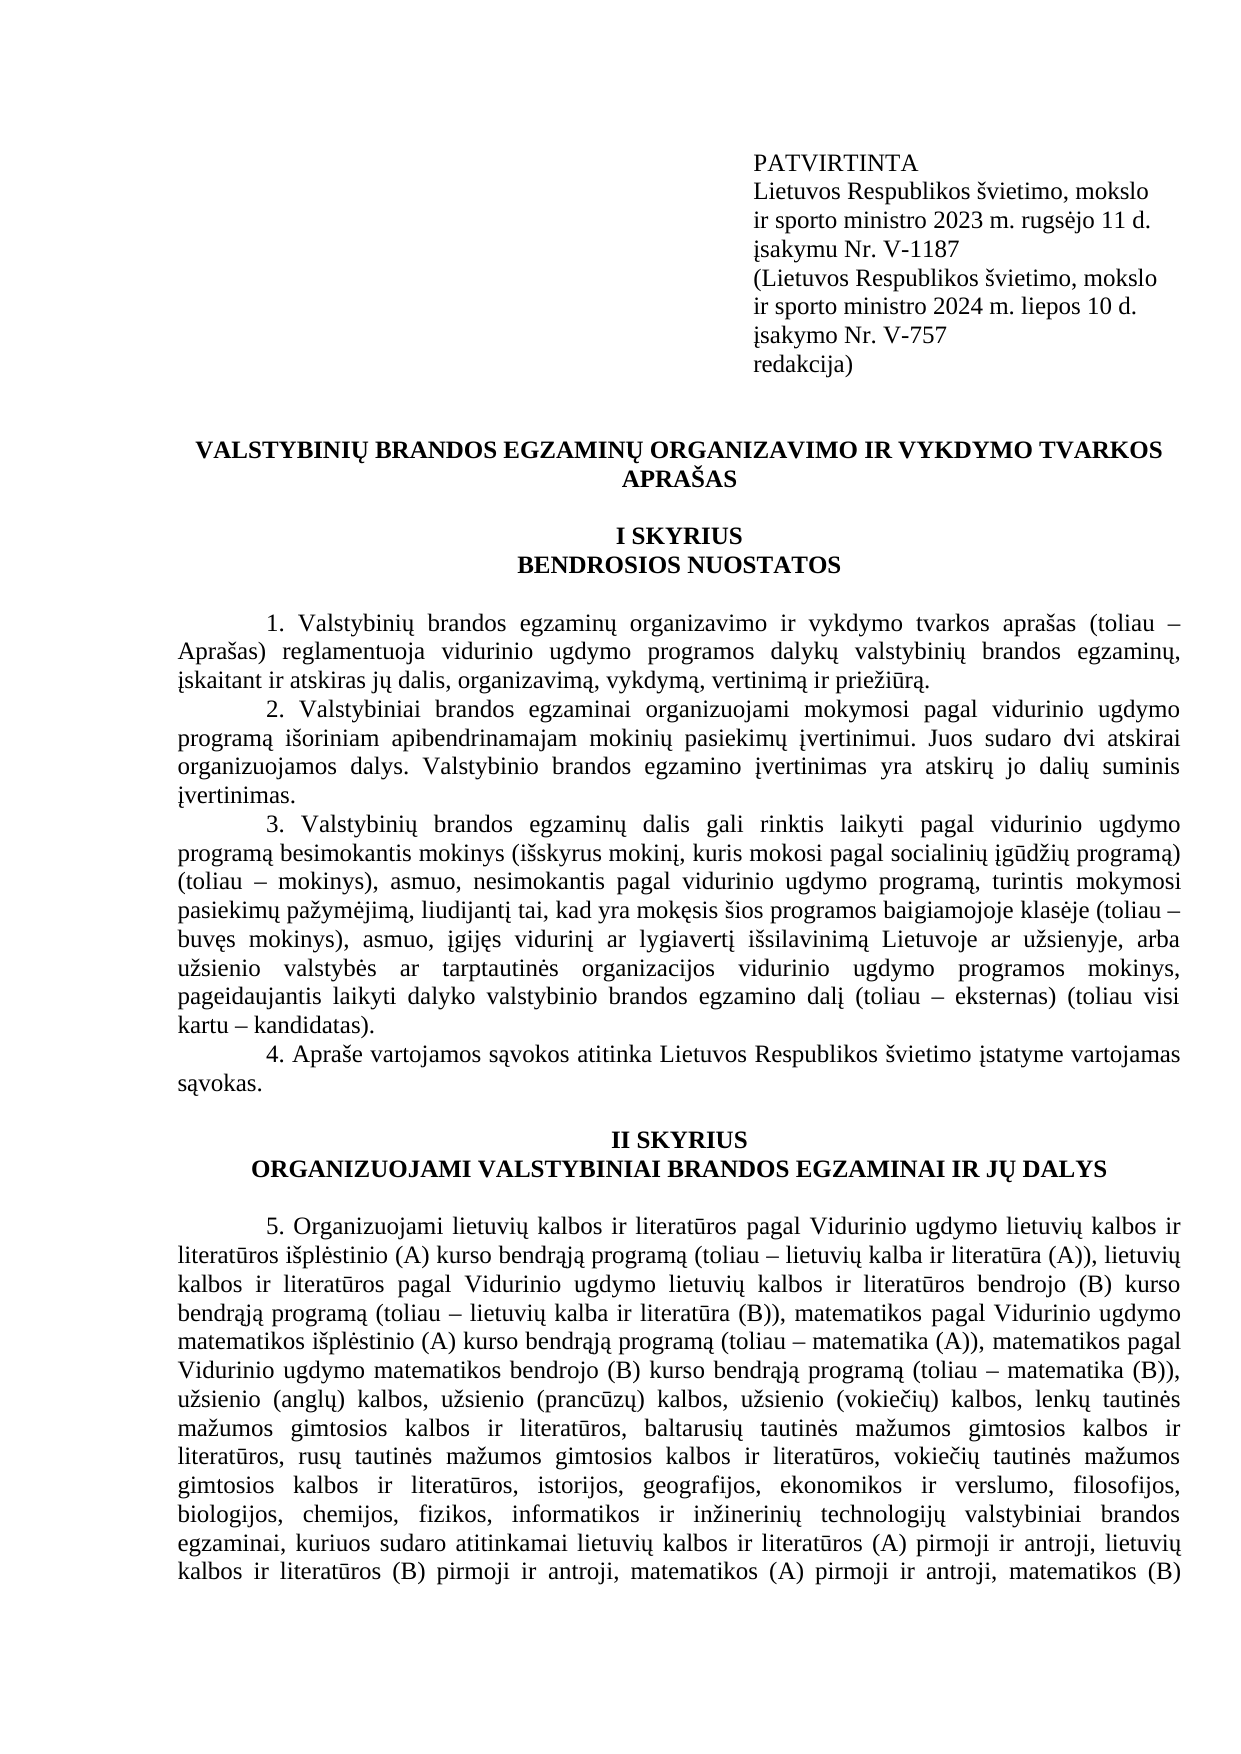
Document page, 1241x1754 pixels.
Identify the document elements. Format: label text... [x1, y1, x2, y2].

text įsakymu Nr. V-1187 [753, 234, 1181, 263]
text ir sporto ministro 2023 m. rugsėjo 11 d. [753, 205, 1181, 234]
text ir sporto ministro 2024 m. liepos 10 d. [281, 291, 1181, 320]
text 5. Organizuojami lietuvių kalbos ir literatūros pagal Vidurinio ugdymo lietuvių kalbos ir literatūros išplėstinio (A) kurso bendrąją programą (toliau – lietuvių kalba ir literatūra (A)), lietuvių kalbos ir literatūros pagal Vidurinio ugdymo lietuvių kalbos ir literatūros bendrojo (B) kurso bendrąją programą (toliau – lietuvių kalba ir literatūra (B)), matematikos pagal Vidurinio ugdymo matematikos išplėstinio (A) kurso bendrąją programą (toliau – matematika (A)), matematikos pagal Vidurinio ugdymo matematikos bendrojo (B) kurso bendrąją programą (toliau – matematika (B)), užsienio (anglų) kalbos, užsienio (prancūzų) kalbos, užsienio (vokiečių) kalbos, lenkų tautinės mažumos gimtosios kalbos ir literatūros, baltarusių tautinės mažumos gimtosios kalbos ir literatūros, rusų tautinės mažumos gimtosios kalbos ir literatūros, vokiečių tautinės mažumos gimtosios kalbos ir literatūros, istorijos, geografijos, ekonomikos ir verslumo, filosofijos, biologijos, chemijos, fizikos, informatikos ir inžinerinių technologijų valstybiniai brandos egzaminai, kuriuos sudaro atitinkamai lietuvių kalbos ir literatūros (A) pirmoji ir antroji, lietuvių kalbos ir literatūros (B) pirmoji ir antroji, matematikos (A) pirmoji ir antroji, matematikos (B) [177, 1211, 1181, 1585]
text 4. Apraše vartojamos sąvokos atitinka Lietuvos Respublikos švietimo įstatyme vartojamas sąvokas. [177, 1039, 1181, 1096]
text 3. Valstybinių brandos egzaminų dalis gali rinktis laikyti pagal vidurinio ugdymo programą besimokantis mokinys (išskyrus mokinį, kuris mokosi pagal socialinių įgūdžių programą) (toliau – mokinys), asmuo, nesimokantis pagal vidurinio ugdymo programą, turintis mokymosi pasiekimų pažymėjimą, liudijantį tai, kad yra mokęsis šios programos baigiamojoje klasėje (toliau – buvęs mokinys), asmuo, įgijęs vidurinį ar lygiavertį išsilavinimą Lietuvoje ar užsienyje, arba užsienio valstybės ar tarptautinės organizacijos vidurinio ugdymo programos mokinys, pageidaujantis laikyti dalyko valstybinio brandos egzamino dalį (toliau – eksternas) (toliau visi kartu – kandidatas). [177, 809, 1181, 1039]
text 2. Valstybiniai brandos egzaminai organizuojami mokymosi pagal vidurinio ugdymo programą išoriniam apibendrinamajam mokinių pasiekimų įvertinimui. Juos sudaro dvi atskirai organizuojamos dalys. Valstybinio brandos egzamino įvertinimas yra atskirų jo dalių suminis įvertinimas. [177, 694, 1181, 809]
text redakcija) [281, 349, 1181, 378]
text I SKYRIUS [177, 521, 1181, 550]
text 1. Valstybinių brandos egzaminų organizavimo ir vykdymo tvarkos aprašas (toliau – Aprašas) reglamentuoja vidurinio ugdymo programos dalykų valstybinių brandos egzaminų, įskaitant ir atskiras jų dalis, organizavimą, vykdymą, vertinimą ir priežiūrą. [177, 608, 1181, 694]
text II SKYRIUS [177, 1125, 1181, 1154]
text VALSTYBINIŲ BRANDOS EGZAMINŲ ORGANIZAVIMO IR VYKDYMO TVARKOS APRAŠAS [177, 435, 1181, 493]
text Lietuvos Respublikos švietimo, mokslo [753, 176, 1181, 205]
text įsakymo Nr. V-757 [281, 320, 1181, 349]
text BENDROSIOS NUOSTATOS [177, 550, 1181, 579]
text (Lietuvos Respublikos švietimo, mokslo [281, 263, 1181, 291]
text ORGANIZUOJAMI VALSTYBINIAI BRANDOS EGZAMINAI IR JŲ DALYS [177, 1154, 1181, 1183]
text PATVIRTINTA [753, 148, 1181, 176]
